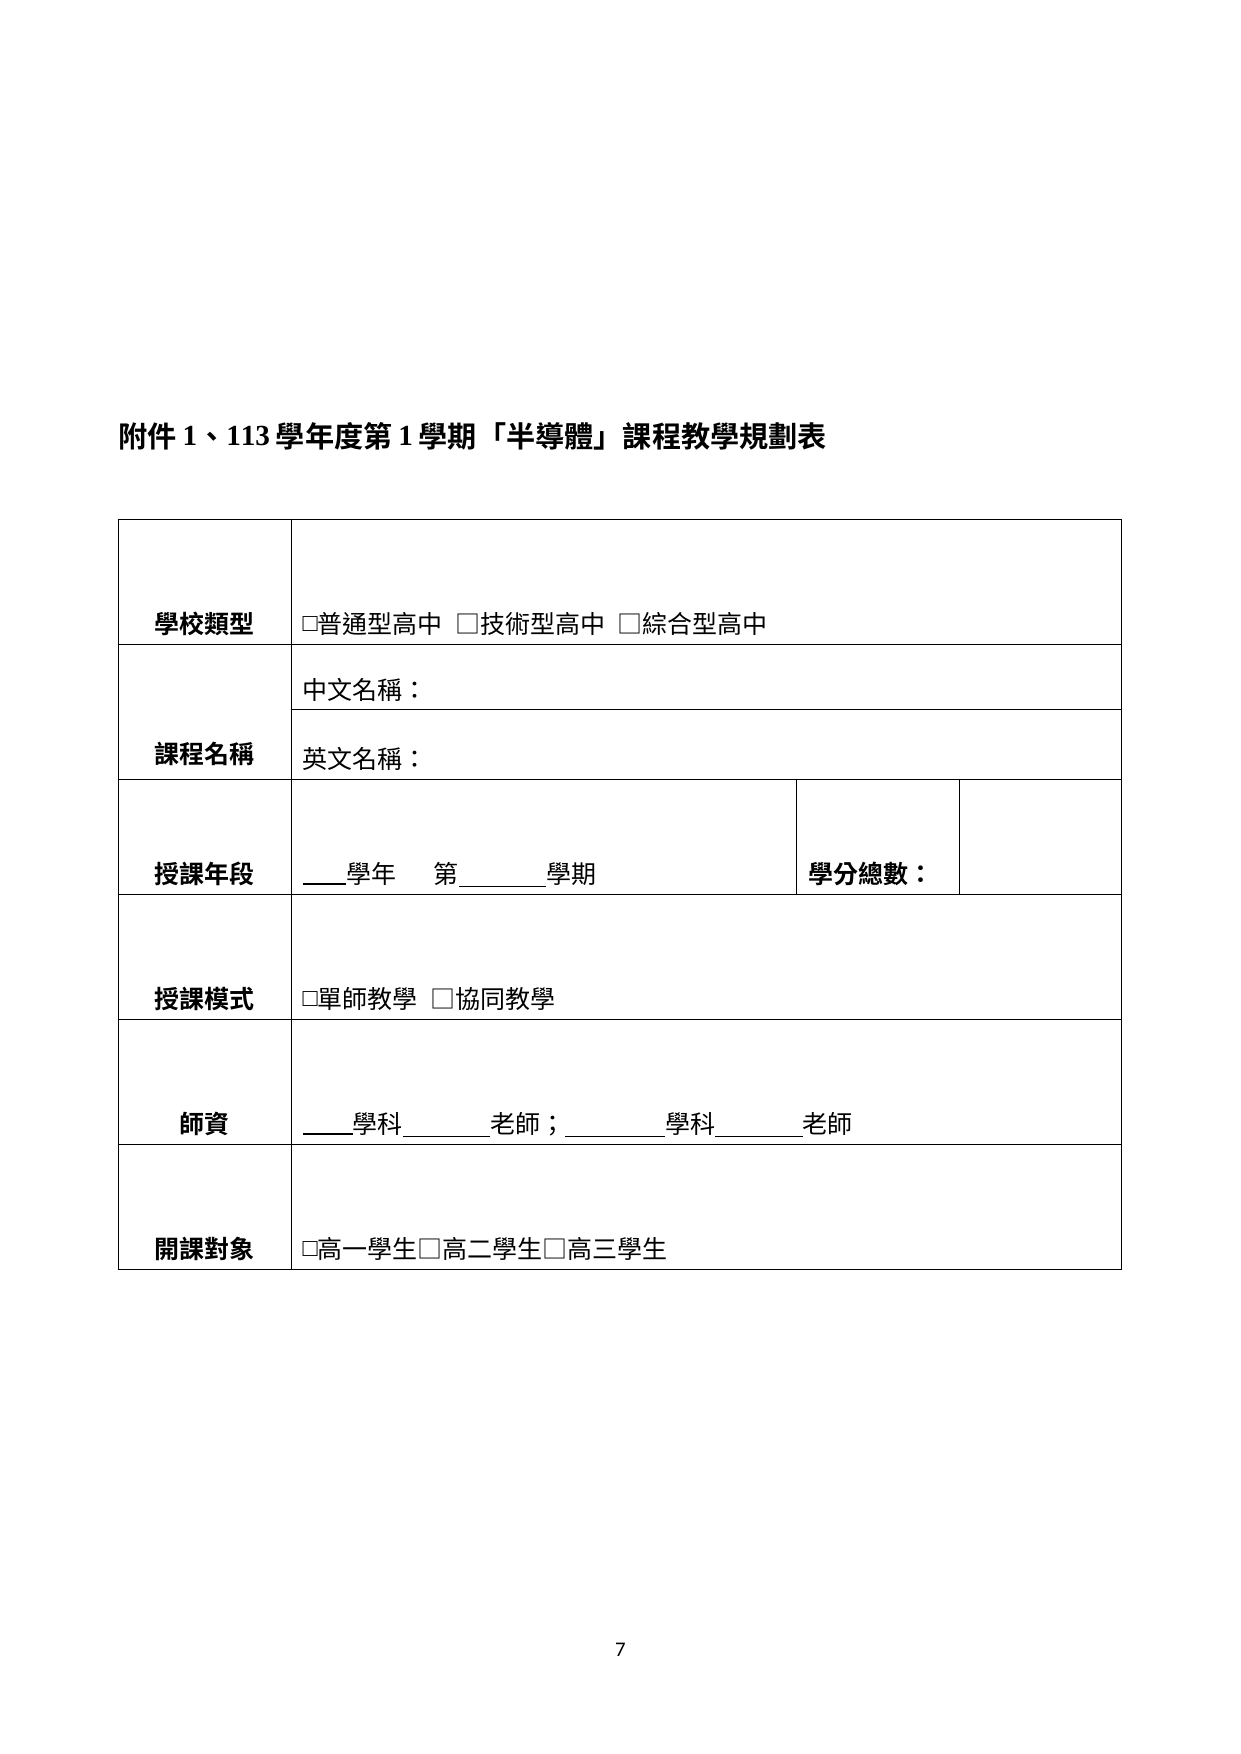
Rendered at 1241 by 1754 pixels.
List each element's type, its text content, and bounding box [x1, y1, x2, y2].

table_cell □單師教學 □協同教學 [292, 895, 1121, 1018]
table_cell 開課對象 [119, 1145, 291, 1268]
table_cell [960, 780, 1121, 893]
table_header 學校類型 [119, 520, 291, 643]
table_cell 學分總數： [797, 780, 959, 893]
table_header □普通型高中 □技術型高中 □綜合型高中 [292, 520, 1121, 643]
table_cell 授課模式 [119, 895, 291, 1018]
table_cell 課程名稱 [119, 645, 291, 779]
table_cell 英文名稱： [292, 710, 1121, 779]
table_cell 授課年段 [119, 780, 291, 893]
table_cell 學科 老師； 學科 老師 [292, 1020, 1121, 1143]
table_cell 中文名稱： [292, 645, 1121, 709]
table_cell □高一學生□高二學生□高三學生 [292, 1145, 1121, 1268]
table_cell 師資 [119, 1020, 291, 1143]
table_cell 學年 第 學期 [292, 780, 796, 893]
text 附件1、113學年度第1學期「半導體」課程教學規劃表 [118, 393, 1122, 456]
